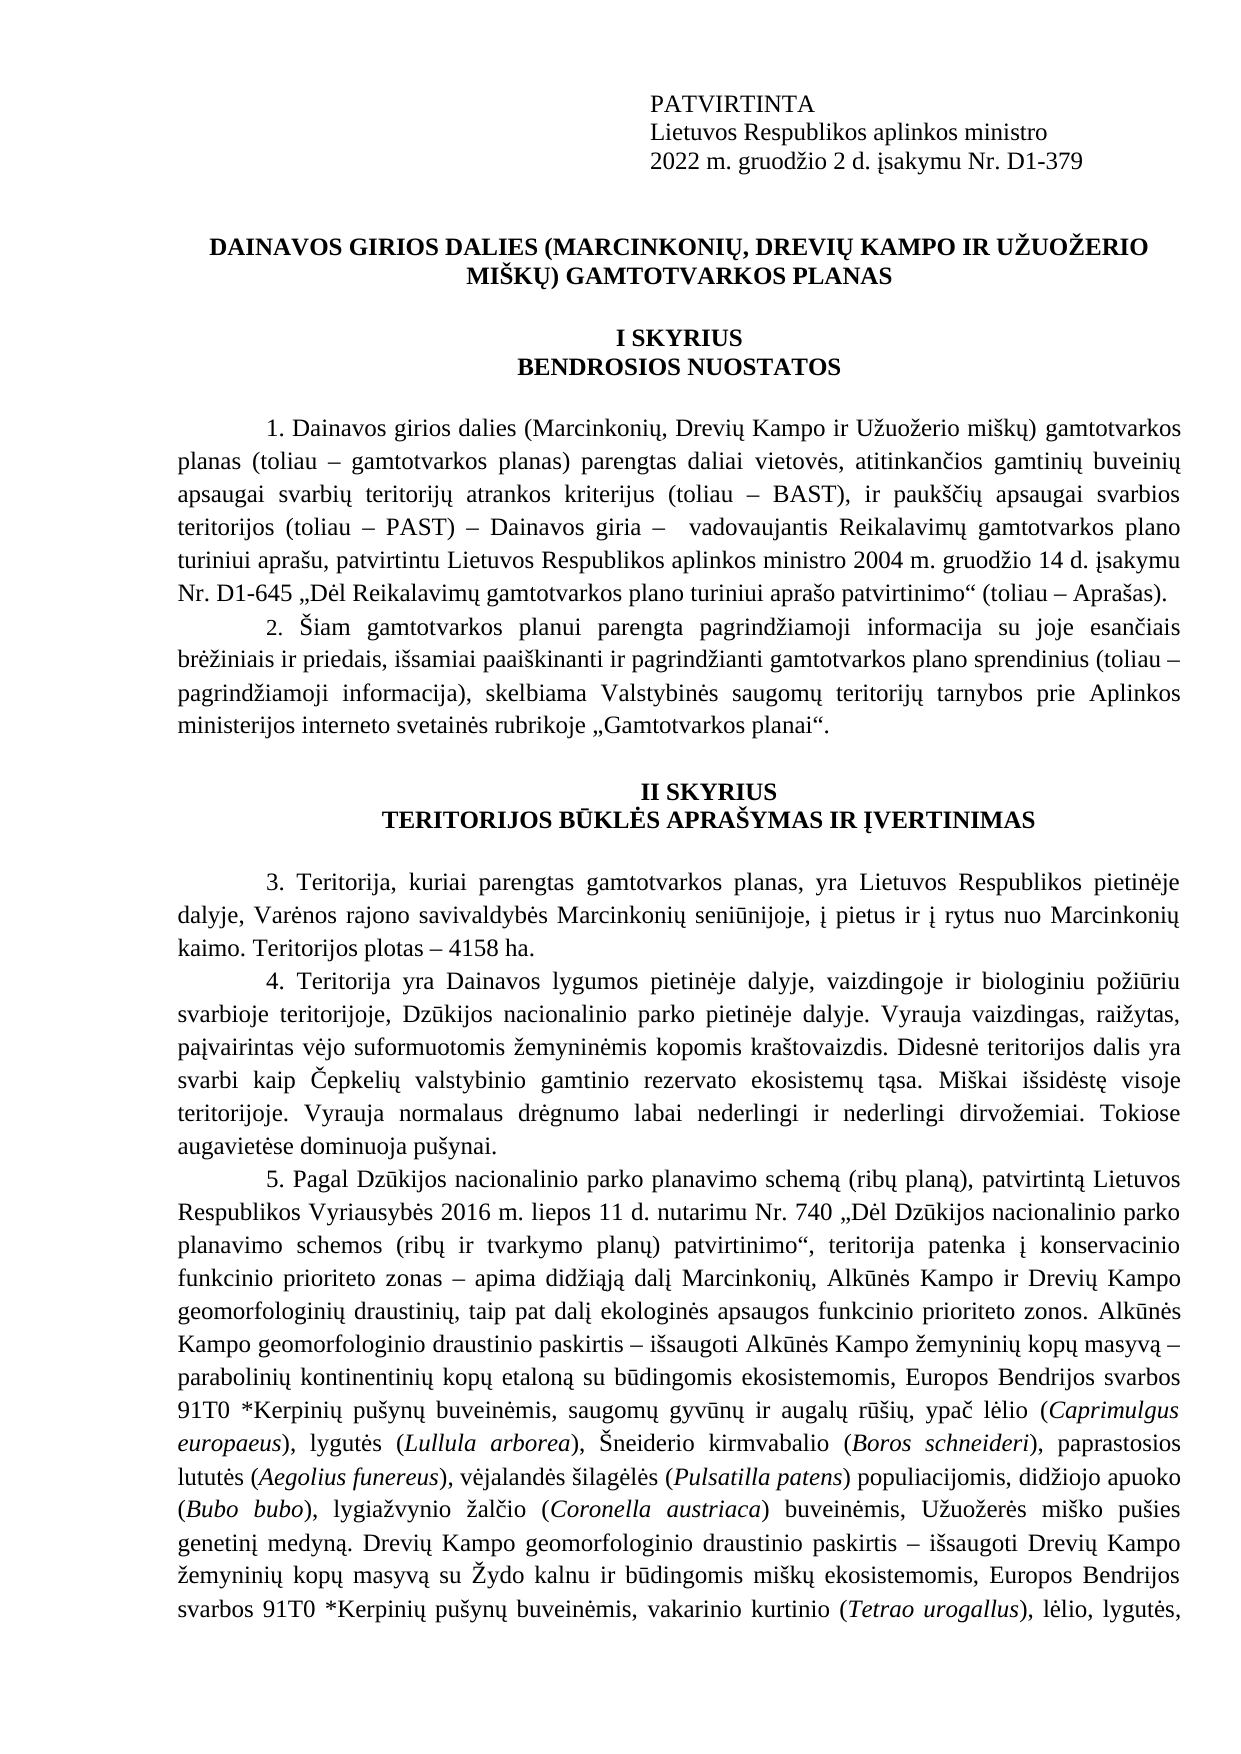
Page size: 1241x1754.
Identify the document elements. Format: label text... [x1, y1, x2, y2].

text 5. Pagal Dzūkijos nacionalinio parko planavimo schemą (ribų planą), patvirtintą Lietuvos Respublikos Vyriausybės 2016 m. liepos 11 d. nutarimu Nr. 740 „Dėl Dzūkijos nacionalinio parko planavimo schemos (ribų ir tvarkymo planų) patvirtinimo“, teritorija patenka į konservacinio funkcinio prioriteto zonas – apima didžiąją dalį Marcinkonių, Alkūnės Kampo ir Drevių Kampo geomorfologinių draustinių, taip pat dalį ekologinės apsaugos funkcinio prioriteto zonos. Alkūnės Kampo geomorfologinio draustinio paskirtis – išsaugoti Alkūnės Kampo žemyninių kopų masyvą – parabolinių kontinentinių kopų etaloną su būdingomis ekosistemomis, Europos Bendrijos svarbos 91T0 *Kerpinių pušynų buveinėmis, saugomų gyvūnų ir augalų rūšių, ypač lėlio (Caprimulgus europaeus), lygutės (Lullula arborea), Šneiderio kirmvabalio (Boros schneideri), paprastosios lututės (Aegolius funereus), vėjalandės šilagėlės (Pulsatilla patens) populiacijomis, didžiojo apuoko (Bubo bubo), lygiažvynio žalčio (Coronella austriaca) buveinėmis, Užuožerės miško pušies genetinį medyną. Drevių Kampo geomorfologinio draustinio paskirtis – išsaugoti Drevių Kampo žemyninių kopų masyvą su Žydo kalnu ir būdingomis miškų ekosistemomis, Europos Bendrijos svarbos 91T0 *Kerpinių pušynų buveinėmis, vakarinio kurtinio (Tetrao urogallus), lėlio, lygutės, [177, 1164, 1181, 1622]
text TERITORIJOS BŪKLĖS APRAŠYMAS IR ĮVERTINIMAS [177, 805, 1181, 834]
text 4. Teritorija yra Dainavos lygumos pietinėje dalyje, vaizdingoje ir biologiniu požiūriu svarbioje teritorijoje, Dzūkijos nacionalinio parko pietinėje dalyje. Vyrauja vaizdingas, raižytas, paįvairintas vėjo suformuotomis žemyninėmis kopomis kraštovaizdis. Didesnė teritorijos dalis yra svarbi kaip Čepkelių valstybinio gamtinio rezervato ekosistemų tąsa. Miškai išsidėstę visoje teritorijoje. Vyrauja normalaus drėgnumo labai nederlingi ir nederlingi dirvožemiai. Tokiose augavietėse dominuoja pušynai. [177, 966, 1181, 1160]
text 3. Teritorija, kuriai parengtas gamtotvarkos planas, yra Lietuvos Respublikos pietinėje dalyje, Varėnos rajono savivaldybės Marcinkonių seniūnijoje, į pietus ir į rytus nuo Marcinkonių kaimo. Teritorijos plotas – 4158 ha. [177, 867, 1181, 962]
text II SKYRIUS [177, 777, 1181, 805]
text 2022 m. gruodžio 2 d. įsakymu Nr. D1-379 [177, 146, 1181, 175]
text DAINAVOS GIRIOS DALIES (MARCINKONIŲ, DREVIŲ KAMPO IR UŽUOŽERIO MIŠKŲ) GAMTOTVARKOS PLANAS [177, 232, 1181, 290]
text 2. Šiam gamtotvarkos planui parengta pagrindžiamoji informacija su joje esančiais brėžiniais ir priedais, išsamiai paaiškinanti ir pagrindžianti gamtotvarkos plano sprendinius (toliau – pagrindžiamoji informacija), skelbiama Valstybinės saugomų teritorijų tarnybos prie Aplinkos ministerijos interneto svetainės rubrikoje „Gamtotvarkos planai“. [177, 612, 1181, 739]
text BENDROSIOS NUOSTATOS [177, 352, 1181, 380]
text 1. Dainavos girios dalies (Marcinkonių, Drevių Kampo ir Užuožerio miškų) gamtotvarkos planas (toliau – gamtotvarkos planas) parengtas daliai vietovės, atitinkančios gamtinių buveinių apsaugai svarbių teritorijų atrankos kriterijus (toliau – BAST), ir paukščių apsaugai svarbios teritorijos (toliau – PAST) – Dainavos giria – vadovaujantis Reikalavimų gamtotvarkos plano turiniui aprašu, patvirtintu Lietuvos Respublikos aplinkos ministro 2004 m. gruodžio 14 d. įsakymu Nr. D1-645 „Dėl Reikalavimų gamtotvarkos plano turiniui aprašo patvirtinimo“ (toliau – Aprašas). [177, 413, 1181, 607]
text Lietuvos Respublikos aplinkos ministro [177, 117, 1181, 146]
text I SKYRIUS [177, 323, 1181, 352]
text PATVIRTINTA [177, 89, 1181, 117]
